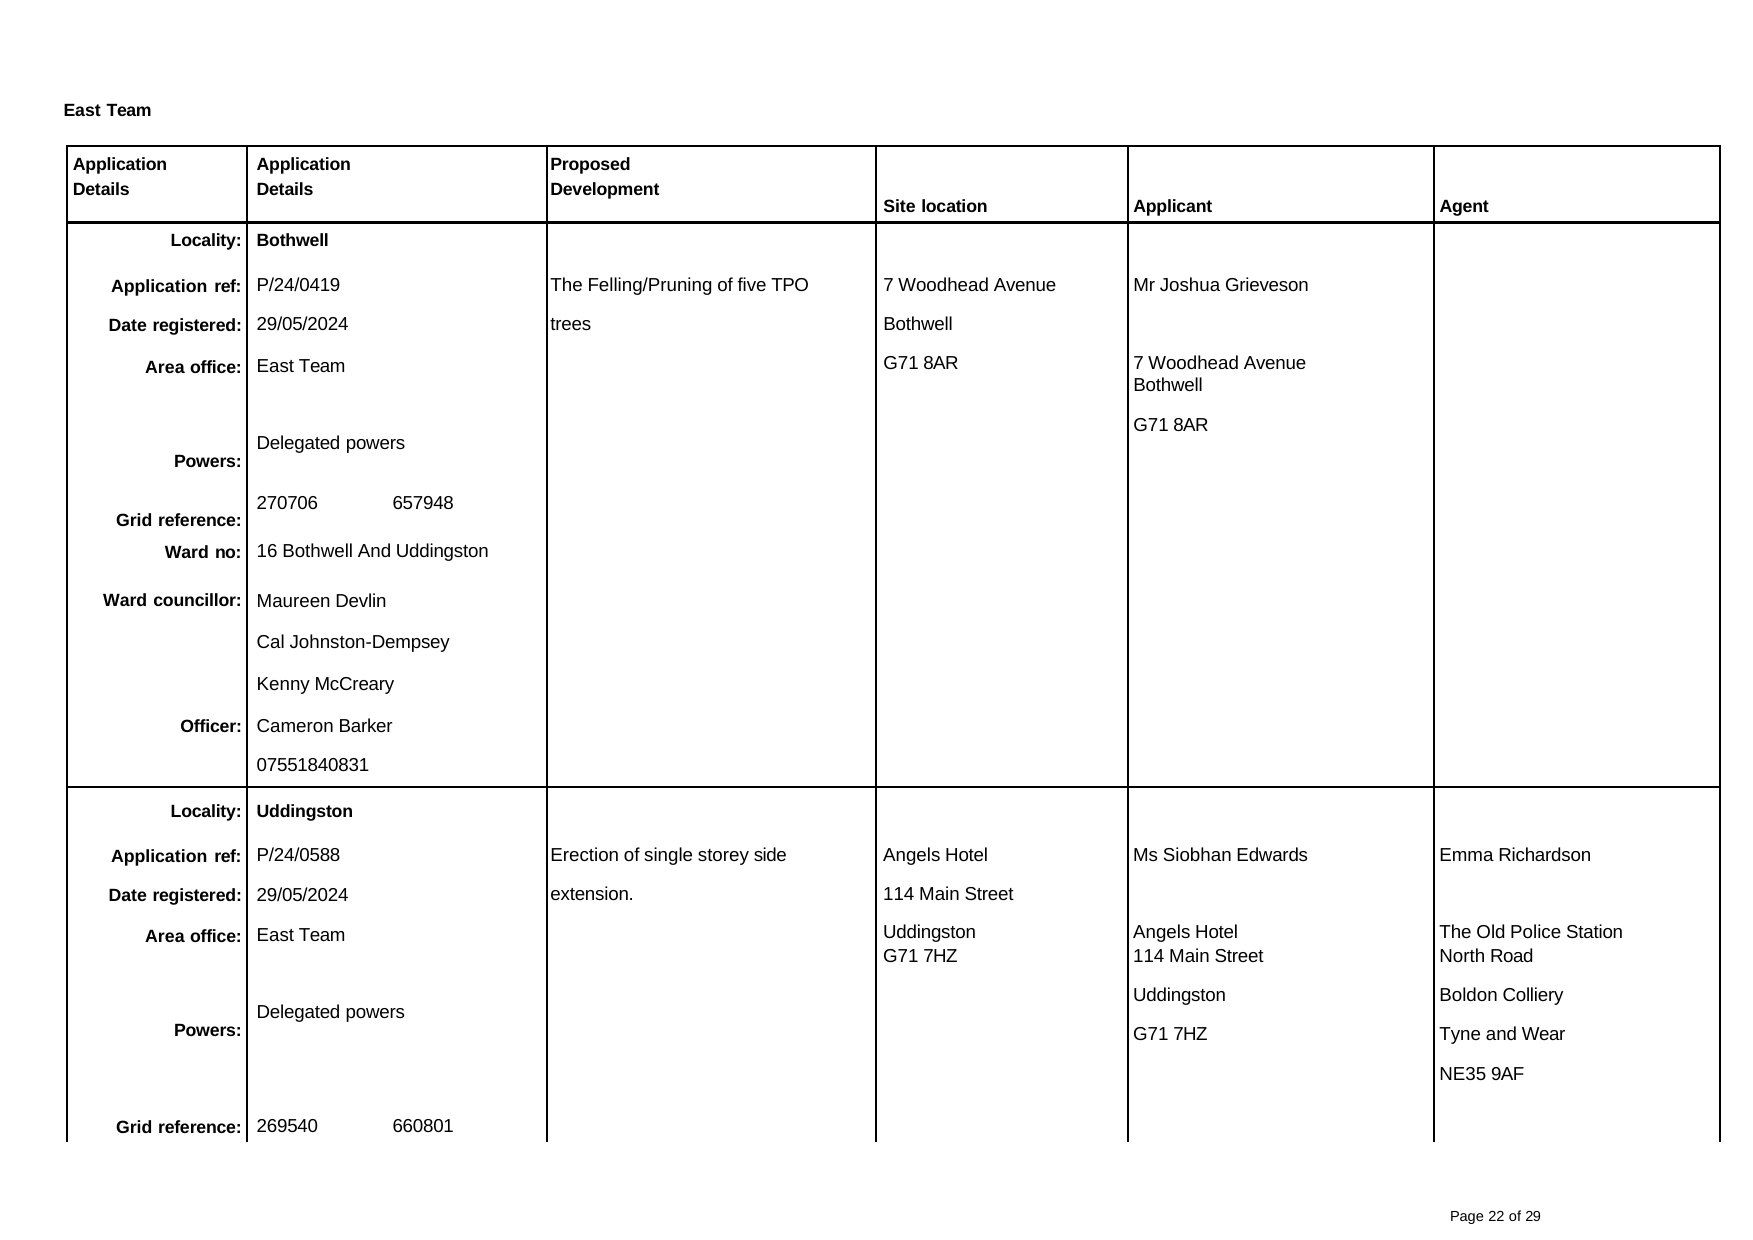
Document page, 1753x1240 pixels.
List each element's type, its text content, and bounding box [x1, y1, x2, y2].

table_cell [1129, 313, 1433, 351]
table_cell 114 Main Street [877, 883, 1127, 922]
table_header Agent [1435, 147, 1719, 221]
table_cell Area office: [68, 922, 246, 983]
table_cell [877, 413, 1127, 471]
table_cell Locality: [68, 224, 246, 267]
table_cell [1129, 1062, 1433, 1101]
table_cell Grid reference: [68, 471, 246, 530]
table_cell Boldon Colliery Tyne and Wear [1435, 983, 1719, 1062]
table_cell [1435, 788, 1719, 838]
table_cell Application ref: [68, 267, 246, 312]
table_cell 7 Woodhead Avenue [877, 267, 1127, 312]
table_cell [877, 471, 1127, 530]
table_cell [877, 753, 1127, 786]
table_cell [68, 669, 246, 711]
table_cell [877, 669, 1127, 711]
table_cell [1129, 883, 1433, 922]
table_cell Erection of single storey side [548, 838, 875, 883]
table_cell P/24/0419 [248, 267, 546, 312]
table_cell [1129, 224, 1433, 267]
table_cell NE35 9AF [1435, 1062, 1719, 1101]
table_cell 7 Woodhead Avenue Bothwell [1129, 351, 1433, 413]
table_cell [1129, 669, 1433, 711]
table_cell [68, 1062, 246, 1101]
table_cell Delegated powers [248, 983, 546, 1062]
table_cell [1129, 1101, 1433, 1142]
table_cell Uddingston G71 7HZ [877, 922, 1127, 983]
table_cell [877, 224, 1127, 267]
table_cell P/24/0588 [248, 838, 546, 883]
table_cell 29/05/2024 [248, 883, 546, 922]
table_cell [1129, 579, 1433, 628]
table_cell Ward councillor: [68, 579, 246, 628]
table_cell Kenny McCreary [248, 669, 546, 711]
table_cell Locality: [68, 788, 246, 838]
table_cell Area office: [68, 351, 246, 413]
table_cell [877, 788, 1127, 838]
table_cell [548, 628, 875, 669]
table_cell [1435, 1101, 1719, 1142]
table_cell [548, 471, 875, 530]
table_cell [1129, 471, 1433, 530]
table_cell [548, 983, 875, 1062]
table_cell Angels Hotel 114 Main Street [1129, 922, 1433, 983]
table_cell [1129, 530, 1433, 579]
table_cell [548, 753, 875, 786]
table_cell Emma Richardson [1435, 838, 1719, 883]
table_cell Uddingston [248, 788, 546, 838]
table_cell extension. [548, 883, 875, 922]
table_cell [877, 983, 1127, 1062]
table_header Applicant [1129, 147, 1433, 221]
table_cell [68, 753, 246, 786]
table_cell [1129, 788, 1433, 838]
table_cell Cameron Barker [248, 711, 546, 753]
table_header Application Details [68, 147, 246, 221]
table_cell [548, 530, 875, 579]
table_cell East Team [248, 922, 546, 983]
table_cell Grid reference: [68, 1101, 246, 1142]
table_cell Mr Joshua Grieveson [1129, 267, 1433, 312]
table_cell [877, 530, 1127, 579]
table_cell [248, 1062, 546, 1101]
table_cell [877, 711, 1127, 753]
table_cell [68, 628, 246, 669]
table_cell [877, 579, 1127, 628]
table_cell Bothwell [248, 224, 546, 267]
table_cell 29/05/2024 [248, 313, 546, 351]
table_cell [548, 224, 875, 267]
table_cell [548, 669, 875, 711]
table_cell Application ref: [68, 838, 246, 883]
table_cell Angels Hotel [877, 838, 1127, 883]
table_cell The Old Police Station North Road [1435, 922, 1719, 983]
table_cell [548, 788, 875, 838]
table_cell Cal Johnston-Dempsey [248, 628, 546, 669]
table_cell [548, 922, 875, 983]
table_cell [548, 711, 875, 753]
table_header Application Details [248, 147, 546, 221]
table_cell Date registered: [68, 313, 246, 351]
table_cell [877, 1062, 1127, 1101]
table_header Site location [877, 147, 1127, 221]
table_cell [877, 1101, 1127, 1142]
table_cell East Team [248, 351, 546, 413]
table_cell 270706 657948 [248, 471, 546, 530]
table_cell [548, 1062, 875, 1101]
table_cell G71 8AR [1129, 413, 1433, 471]
table_cell [1435, 224, 1719, 786]
table_cell [1129, 753, 1433, 786]
table_cell [548, 1101, 875, 1142]
table_cell Powers: [68, 983, 246, 1062]
table_cell [548, 413, 875, 471]
table_cell 16 Bothwell And Uddingston [248, 530, 546, 579]
table_cell Bothwell [877, 313, 1127, 351]
table_cell Uddingston G71 7HZ [1129, 983, 1433, 1062]
table_cell [1129, 711, 1433, 753]
table_cell Ward no: [68, 530, 246, 579]
table_cell Powers: [68, 413, 246, 471]
table_cell G71 8AR [877, 351, 1127, 413]
table_cell [877, 628, 1127, 669]
table_cell trees [548, 313, 875, 351]
table_cell The Felling/Pruning of five TPO [548, 267, 875, 312]
table_cell Ms Siobhan Edwards [1129, 838, 1433, 883]
table_cell [1129, 628, 1433, 669]
table_cell 269540 660801 [248, 1101, 546, 1142]
table_cell Officer: [68, 711, 246, 753]
table_cell [1435, 883, 1719, 922]
table_header Proposed Development [548, 147, 875, 221]
table_cell Delegated powers [248, 413, 546, 471]
table_cell 07551840831 [248, 753, 546, 786]
table_cell [548, 579, 875, 628]
table_cell Date registered: [68, 883, 246, 922]
table_cell Maureen Devlin [248, 579, 546, 628]
table_cell [548, 351, 875, 413]
